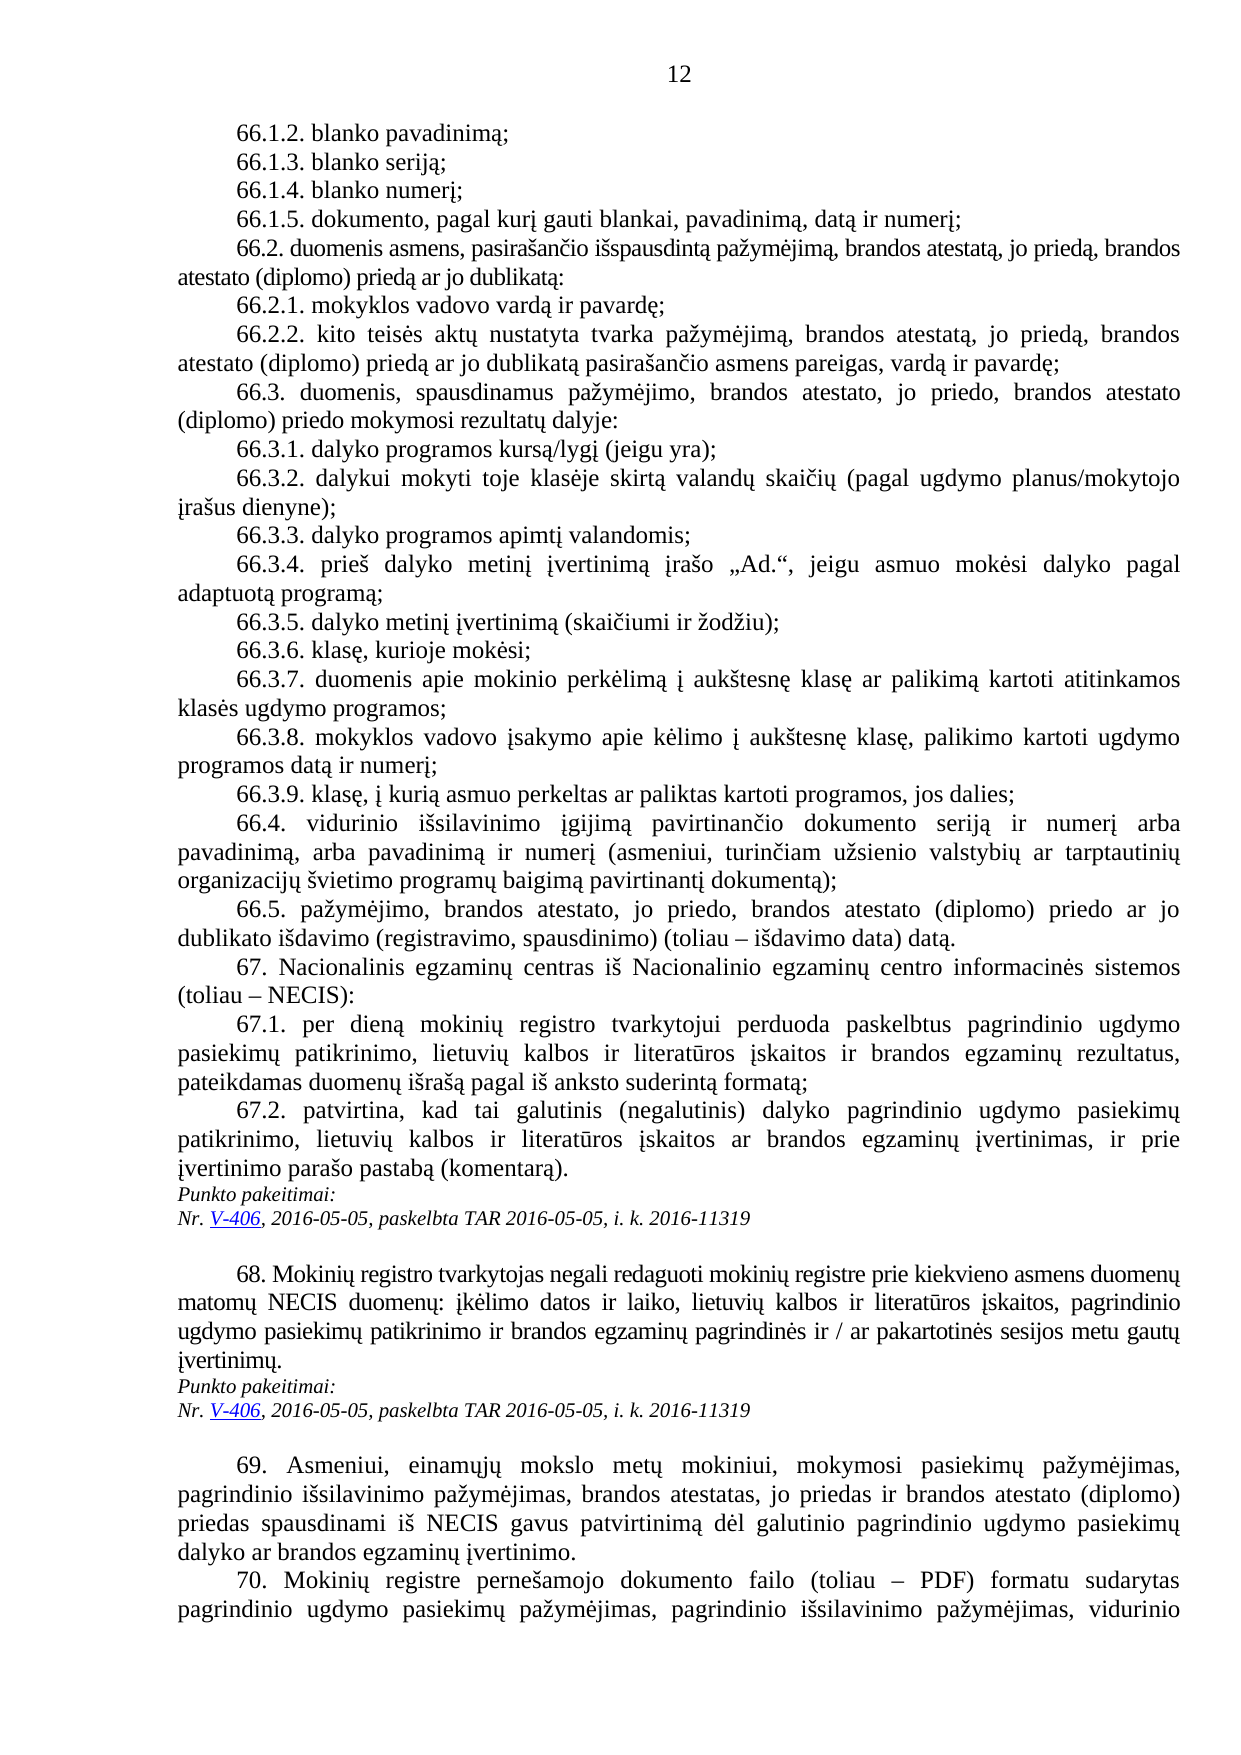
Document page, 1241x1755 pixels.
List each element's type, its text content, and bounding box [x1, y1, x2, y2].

text 66.2.1. mokyklos vadovo vardą ir pavardę; [177, 291, 1181, 319]
text 66.5. pažymėjimo, brandos atestato, jo priedo, brandos atestato (diplomo) priedo ar jo dublikato išdavimo (registravimo, spausdinimo) (toliau – išdavimo data) datą. [177, 894, 1181, 952]
text Nr. V-406, 2016-05-05, paskelbta TAR 2016-05-05, i. k. 2016-11319 [177, 1206, 1181, 1230]
text 66.1.2. blanko pavadinimą; [177, 118, 1181, 147]
text 66.3.4. prieš dalyko metinį įvertinimą įrašo „Ad.“, jeigu asmuo mokėsi dalyko pagal adaptuotą programą; [177, 549, 1181, 607]
text Punkto pakeitimai: [177, 1374, 1181, 1398]
text 66.2.2. kito teisės aktų nustatyta tvarka pažymėjimą, brandos atestatą, jo priedą, brandos atestato (diplomo) priedą ar jo dublikatą pasirašančio asmens pareigas, vardą ir pavardę; [177, 319, 1181, 377]
text 66.2. duomenis asmens, pasirašančio išspausdintą pažymėjimą, brandos atestatą, jo priedą, brandos atestato (diplomo) priedą ar jo dublikatą: [177, 233, 1181, 291]
text 66.3.1. dalyko programos kursą/lygį (jeigu yra); [177, 434, 1181, 463]
text 66.3.3. dalyko programos apimtį valandomis; [177, 521, 1181, 549]
text 67.2. patvirtina, kad tai galutinis (negalutinis) dalyko pagrindinio ugdymo pasiekimų patikrinimo, lietuvių kalbos ir literatūros įskaitos ar brandos egzaminų įvertinimas, ir prie įvertinimo parašo pastabą (komentarą). [177, 1096, 1181, 1182]
text 69. Asmeniui, einamųjų mokslo metų mokiniui, mokymosi pasiekimų pažymėjimas, pagrindinio išsilavinimo pažymėjimas, brandos atestatas, jo priedas ir brandos atestato (diplomo) priedas spausdinami iš NECIS gavus patvirtinimą dėl galutinio pagrindinio ugdymo pasiekimų dalyko ar brandos egzaminų įvertinimo. [177, 1451, 1181, 1566]
text 66.1.4. blanko numerį; [177, 176, 1181, 204]
text 66.3.5. dalyko metinį įvertinimą (skaičiumi ir žodžiu); [177, 607, 1181, 636]
text 66.1.3. blanko seriją; [177, 147, 1181, 176]
text 66.1.5. dokumento, pagal kurį gauti blankai, pavadinimą, datą ir numerį; [177, 204, 1181, 233]
text 66.3.9. klasę, į kurią asmuo perkeltas ar paliktas kartoti programos, jos dalies; [177, 779, 1181, 808]
text 66.3.2. dalykui mokyti toje klasėje skirtą valandų skaičių (pagal ugdymo planus/mokytojo įrašus dienyne); [177, 463, 1181, 521]
text 67. Nacionalinis egzaminų centras iš Nacionalinio egzaminų centro informacinės sistemos (toliau – NECIS): [177, 952, 1181, 1009]
text 66.3. duomenis, spausdinamus pažymėjimo, brandos atestato, jo priedo, brandos atestato (diplomo) priedo mokymosi rezultatų dalyje: [177, 377, 1181, 434]
text 70. Mokinių registre pernešamojo dokumento failo (toliau – PDF) formatu sudarytas pagrindinio ugdymo pasiekimų pažymėjimas, pagrindinio išsilavinimo pažymėjimas, vidurinio [177, 1566, 1181, 1623]
text Nr. V-406, 2016-05-05, paskelbta TAR 2016-05-05, i. k. 2016-11319 [177, 1398, 1181, 1422]
text 67.1. per dieną mokinių registro tvarkytojui perduoda paskelbtus pagrindinio ugdymo pasiekimų patikrinimo, lietuvių kalbos ir literatūros įskaitos ir brandos egzaminų rezultatus, pateikdamas duomenų išrašą pagal iš anksto suderintą formatą; [177, 1009, 1181, 1096]
text 68. Mokinių registro tvarkytojas negali redaguoti mokinių registre prie kiekvieno asmens duomenų matomų NECIS duomenų: įkėlimo datos ir laiko, lietuvių kalbos ir literatūros įskaitos, pagrindinio ugdymo pasiekimų patikrinimo ir brandos egzaminų pagrindinės ir / ar pakartotinės sesijos metu gautų įvertinimų. [177, 1259, 1181, 1374]
text 66.3.7. duomenis apie mokinio perkėlimą į aukštesnę klasę ar palikimą kartoti atitinkamos klasės ugdymo programos; [177, 664, 1181, 722]
text 66.3.6. klasę, kurioje mokėsi; [177, 636, 1181, 664]
text Punkto pakeitimai: [177, 1182, 1181, 1206]
text 66.3.8. mokyklos vadovo įsakymo apie kėlimo į aukštesnę klasę, palikimo kartoti ugdymo programos datą ir numerį; [177, 722, 1181, 779]
text 66.4. vidurinio išsilavinimo įgijimą pavirtinančio dokumento seriją ir numerį arba pavadinimą, arba pavadinimą ir numerį (asmeniui, turinčiam užsienio valstybių ar tarptautinių organizacijų švietimo programų baigimą pavirtinantį dokumentą); [177, 808, 1181, 894]
